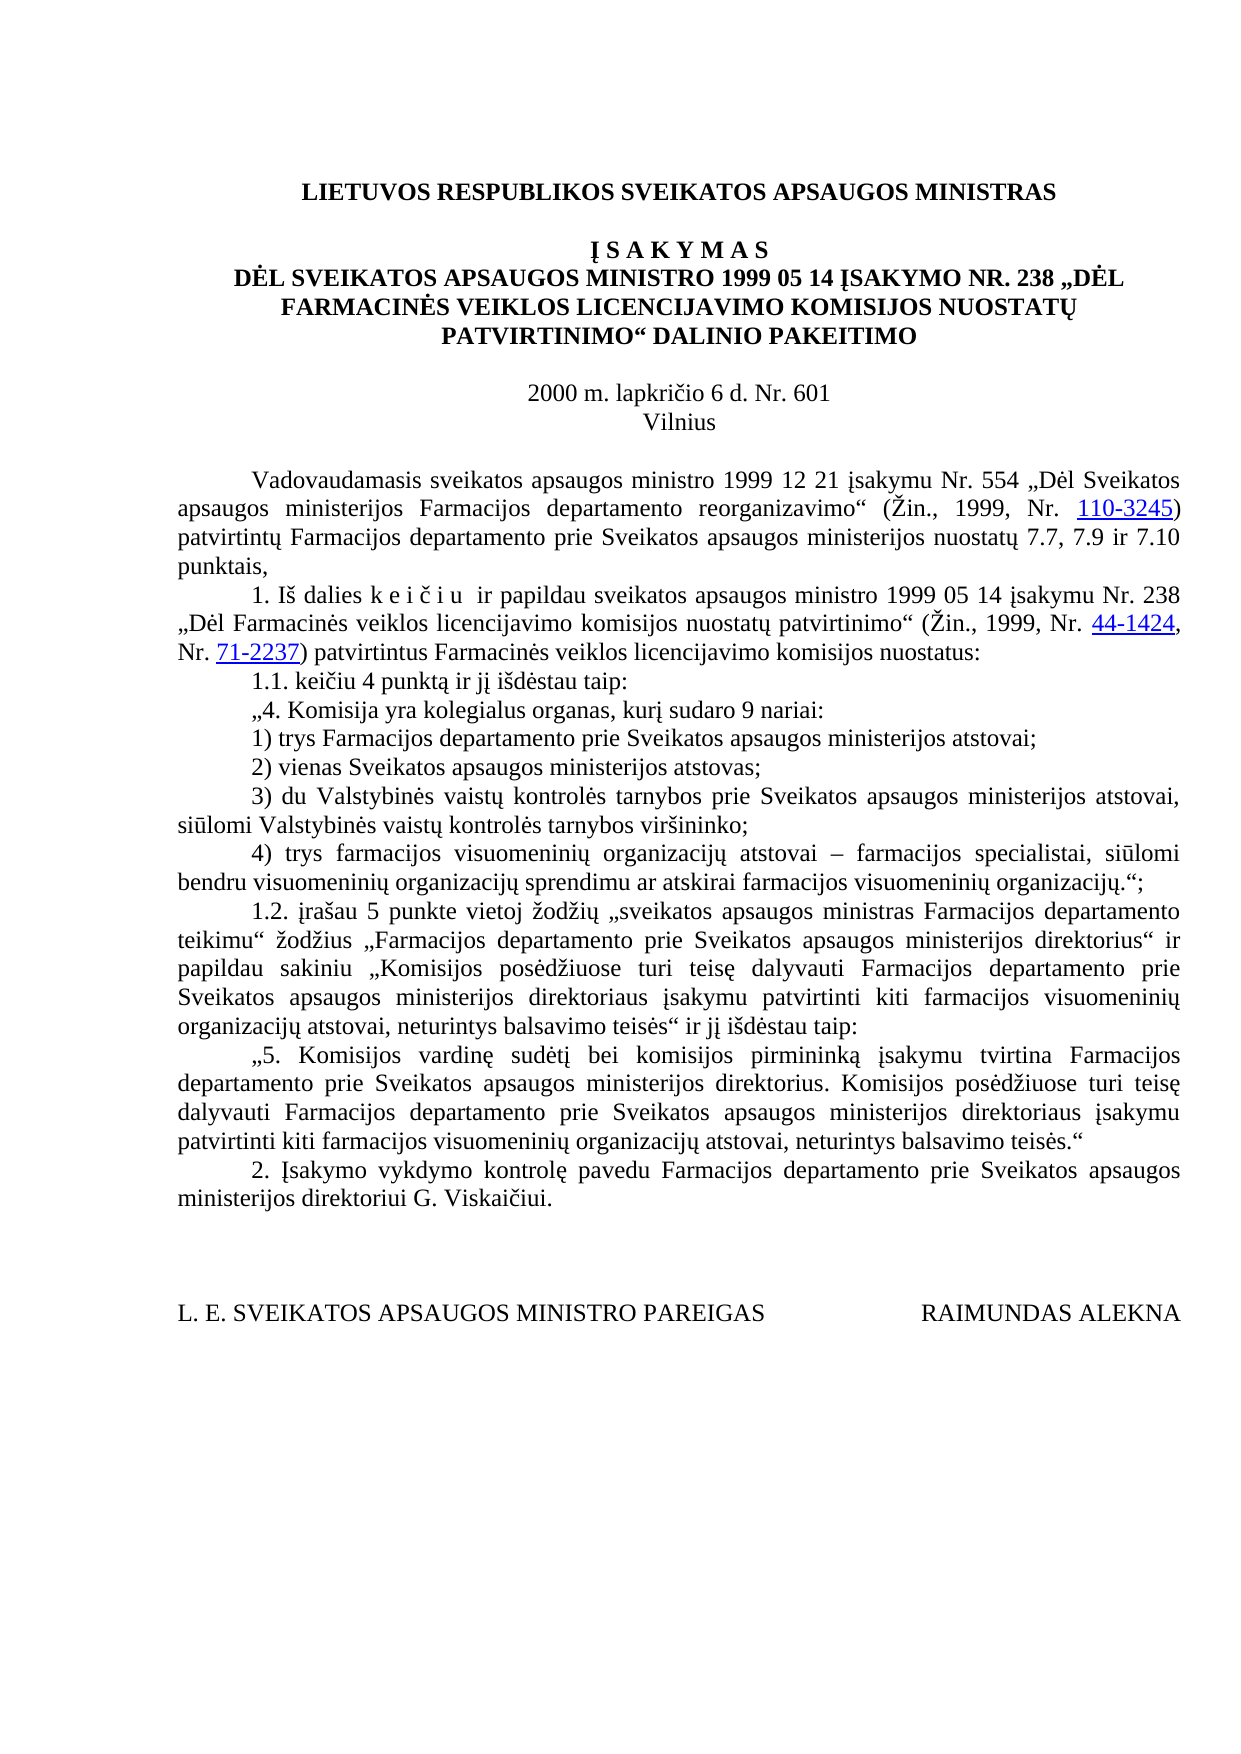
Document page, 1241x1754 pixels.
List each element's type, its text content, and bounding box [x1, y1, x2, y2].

text Į S A K Y M A S [177, 235, 1181, 263]
text LIETUVOS RESPUBLIKOS SVEIKATOS APSAUGOS MINISTRAS [177, 177, 1181, 206]
text 2. Įsakymo vykdymo kontrolę pavedu Farmacijos departamento prie Sveikatos apsaugos ministerijos direktoriui G. Viskaičiui. [177, 1155, 1181, 1212]
text 1. Iš dalies keičiu ir papildau sveikatos apsaugos ministro 1999 05 14 įsakymu Nr. 238 „Dėl Farmacinės veiklos licencijavimo komisijos nuostatų patvirtinimo“ (Žin., 1999, Nr. 44-1424, Nr. 71-2237) patvirtintus Farmacinės veiklos licencijavimo komisijos nuostatus: [177, 580, 1181, 666]
text 1) trys Farmacijos departamento prie Sveikatos apsaugos ministerijos atstovai; [177, 723, 1181, 752]
text L. E. SVEIKATOS APSAUGOS MINISTRO PAREIGAS RAIMUNDAS ALEKNA [177, 1298, 1181, 1327]
text 3) du Valstybinės vaistų kontrolės tarnybos prie Sveikatos apsaugos ministerijos atstovai, siūlomi Valstybinės vaistų kontrolės tarnybos viršininko; [177, 781, 1181, 838]
text 2) vienas Sveikatos apsaugos ministerijos atstovas; [177, 752, 1181, 781]
text 2000 m. lapkričio 6 d. Nr. 601 [177, 378, 1181, 407]
text 1.1. keičiu 4 punktą ir jį išdėstau taip: [177, 666, 1181, 695]
text „4. Komisija yra kolegialus organas, kurį sudaro 9 nariai: [177, 695, 1181, 723]
text Vadovaudamasis sveikatos apsaugos ministro 1999 12 21 įsakymu Nr. 554 „Dėl Sveikatos apsaugos ministerijos Farmacijos departamento reorganizavimo“ (Žin., 1999, Nr. 110-3245) patvirtintų Farmacijos departamento prie Sveikatos apsaugos ministerijos nuostatų 7.7, 7.9 ir 7.10 punktais, [177, 465, 1181, 580]
text 1.2. įrašau 5 punkte vietoj žodžių „sveikatos apsaugos ministras Farmacijos departamento teikimu“ žodžius „Farmacijos departamento prie Sveikatos apsaugos ministerijos direktorius“ ir papildau sakiniu „Komisijos posėdžiuose turi teisę dalyvauti Farmacijos departamento prie Sveikatos apsaugos ministerijos direktoriaus įsakymu patvirtinti kiti farmacijos visuomeninių organizacijų atstovai, neturintys balsavimo teisės“ ir jį išdėstau taip: [177, 896, 1181, 1040]
text Vilnius [177, 407, 1181, 436]
text DĖL SVEIKATOS APSAUGOS MINISTRO 1999 05 14 ĮSAKYMO NR. 238 „DĖL FARMACINĖS VEIKLOS LICENCIJAVIMO KOMISIJOS NUOSTATŲ PATVIRTINIMO“ DALINIO PAKEITIMO [177, 263, 1181, 350]
text „5. Komisijos vardinę sudėtį bei komisijos pirmininką įsakymu tvirtina Farmacijos departamento prie Sveikatos apsaugos ministerijos direktorius. Komisijos posėdžiuose turi teisę dalyvauti Farmacijos departamento prie Sveikatos apsaugos ministerijos direktoriaus įsakymu patvirtinti kiti farmacijos visuomeninių organizacijų atstovai, neturintys balsavimo teisės.“ [177, 1040, 1181, 1155]
text 4) trys farmacijos visuomeninių organizacijų atstovai – farmacijos specialistai, siūlomi bendru visuomeninių organizacijų sprendimu ar atskirai farmacijos visuomeninių organizacijų.“; [177, 838, 1181, 896]
